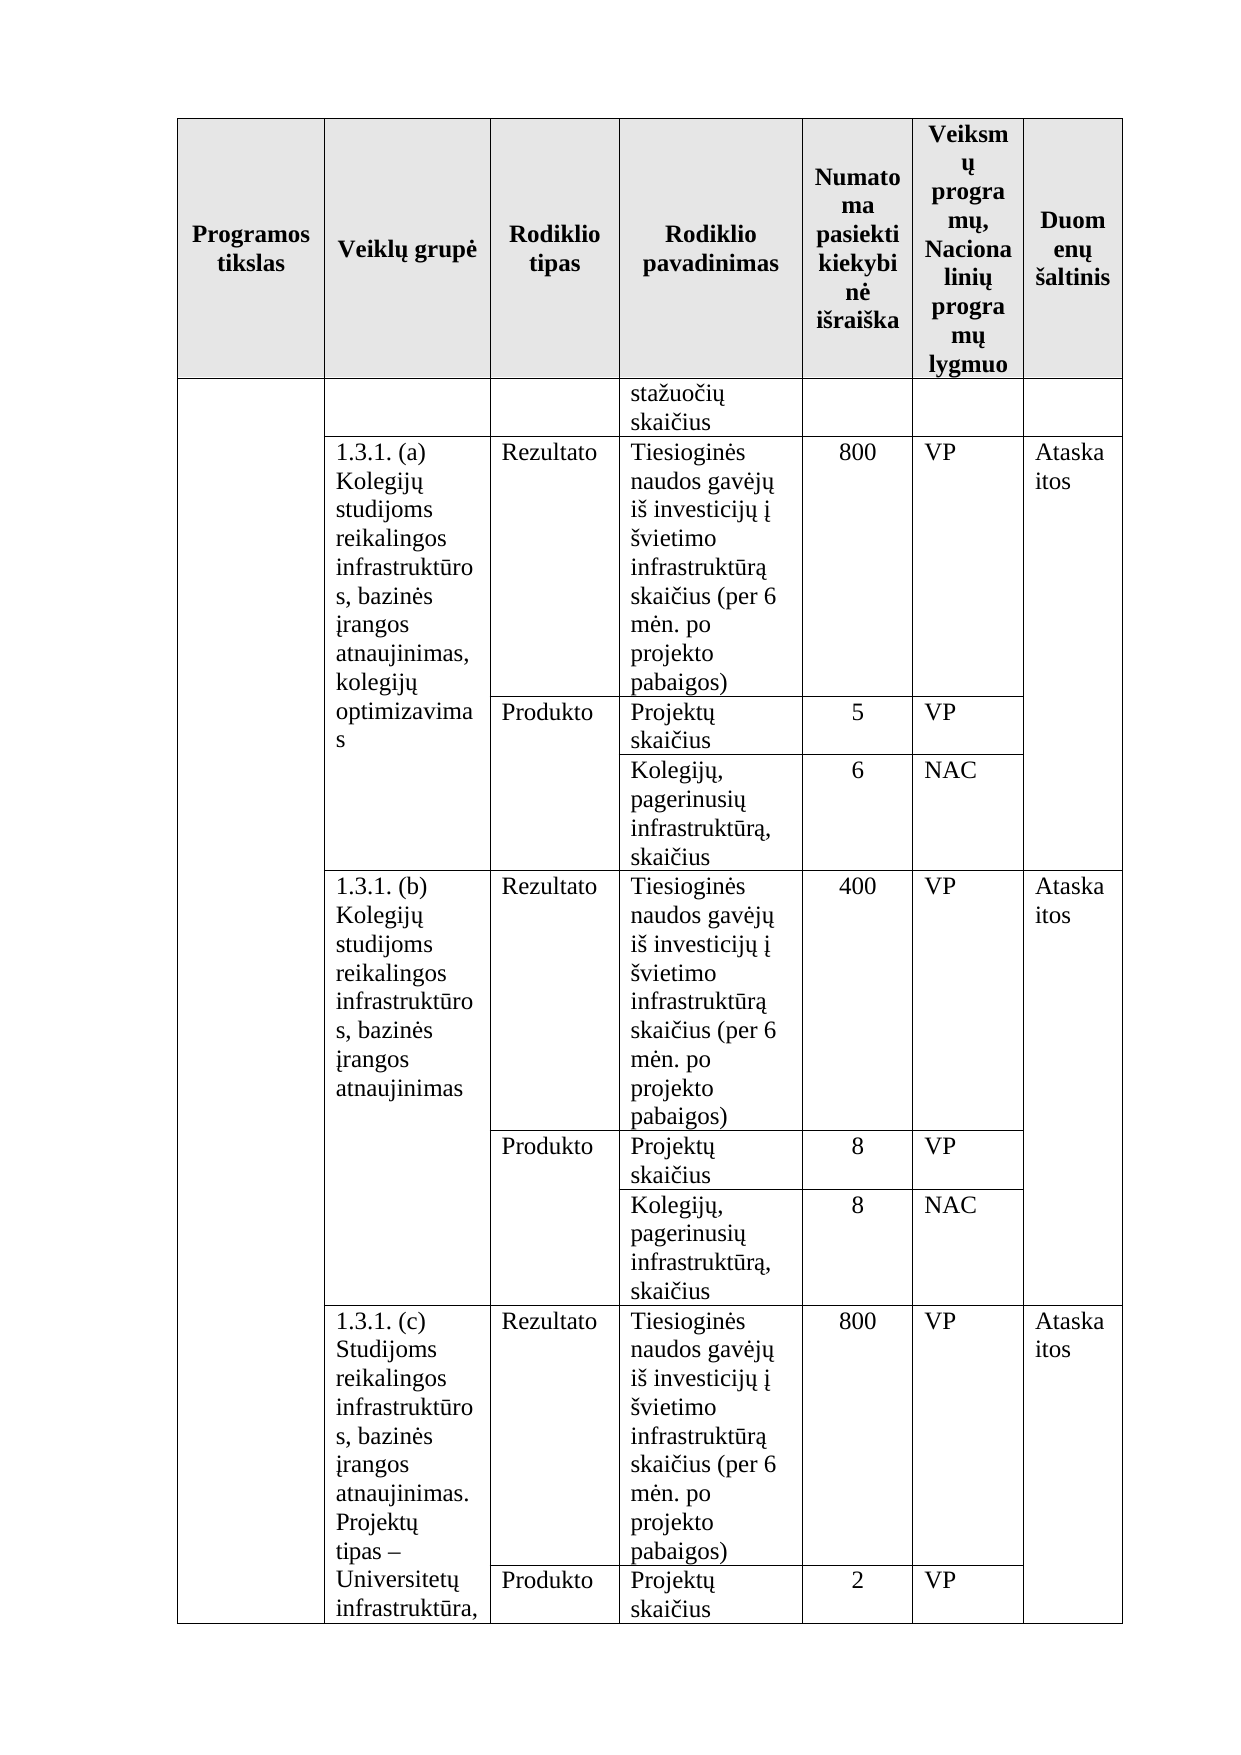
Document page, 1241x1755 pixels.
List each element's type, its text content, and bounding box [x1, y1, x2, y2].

table_header Numatoma pasiekti kiekybinė išraiška [803, 119, 912, 377]
table_cell Rezultato [491, 437, 619, 696]
table_cell 400 [803, 871, 912, 1130]
table_cell 1.3.1. (c) Studijoms reikalingos infrastruktūros, bazinės įrangos atnaujinimas. Projektų tipas – Universitetų infrastruktūra, [325, 1306, 490, 1623]
table_cell 8 [803, 1131, 912, 1189]
table_cell [1024, 379, 1122, 436]
table_cell NAC [913, 1190, 1023, 1305]
table_cell NAC [913, 755, 1023, 870]
table_cell Projektų skaičius [620, 1566, 802, 1623]
table_cell VP [913, 1566, 1023, 1623]
table_cell [913, 379, 1023, 436]
table_cell [491, 379, 619, 436]
table_cell Produkto [491, 697, 619, 870]
table_cell Projektų skaičius [620, 1131, 802, 1189]
table_header Veiksmų programų, Nacionalinių programų lygmuo [913, 119, 1023, 377]
table_cell VP [913, 1306, 1023, 1564]
table_cell [178, 379, 324, 1623]
table_cell Tiesioginės naudos gavėjų iš investicijų į švietimo infrastruktūrą skaičius (per 6 mėn. po projekto pabaigos) [620, 437, 802, 696]
table_cell Produkto [491, 1566, 619, 1623]
table_cell Kolegijų, pagerinusių infrastruktūrą, skaičius [620, 755, 802, 870]
table_cell 800 [803, 1306, 912, 1564]
table_header Rodiklio tipas [491, 119, 619, 377]
table_cell VP [913, 437, 1023, 696]
table_cell 6 [803, 755, 912, 870]
table_cell Rezultato [491, 1306, 619, 1564]
table_cell Kolegijų, pagerinusių infrastruktūrą, skaičius [620, 1190, 802, 1305]
table_cell 1.3.1. (b) Kolegijų studijoms reikalingos infrastruktūros, bazinės įrangos atnaujinimas [325, 871, 490, 1305]
table_header Duomenų šaltinis [1024, 119, 1122, 377]
table_cell VP [913, 871, 1023, 1130]
table_header Veiklų grupė [325, 119, 490, 377]
table_cell 800 [803, 437, 912, 696]
table_cell stažuočių skaičius [620, 379, 802, 436]
table_cell 5 [803, 697, 912, 754]
table_cell 8 [803, 1190, 912, 1305]
table_cell VP [913, 697, 1023, 754]
table_cell Rezultato [491, 871, 619, 1130]
table_cell Ataskaitos [1024, 871, 1122, 1305]
table_header Programos tikslas [178, 119, 324, 377]
table_cell [803, 379, 912, 436]
table_cell Produkto [491, 1131, 619, 1305]
table_cell Tiesioginės naudos gavėjų iš investicijų į švietimo infrastruktūrą skaičius (per 6 mėn. po projekto pabaigos) [620, 1306, 802, 1564]
table_cell [325, 379, 490, 436]
table_header Rodiklio pavadinimas [620, 119, 802, 377]
table_cell 1.3.1. (a) Kolegijų studijoms reikalingos infrastruktūros, bazinės įrangos atnaujinimas, kolegijų optimizavimas [325, 437, 490, 870]
table_cell VP [913, 1131, 1023, 1189]
table_cell 2 [803, 1566, 912, 1623]
table_cell Tiesioginės naudos gavėjų iš investicijų į švietimo infrastruktūrą skaičius (per 6 mėn. po projekto pabaigos) [620, 871, 802, 1130]
table_cell Projektų skaičius [620, 697, 802, 754]
table_cell Ataskaitos [1024, 437, 1122, 870]
table_cell Ataskaitos [1024, 1306, 1122, 1623]
